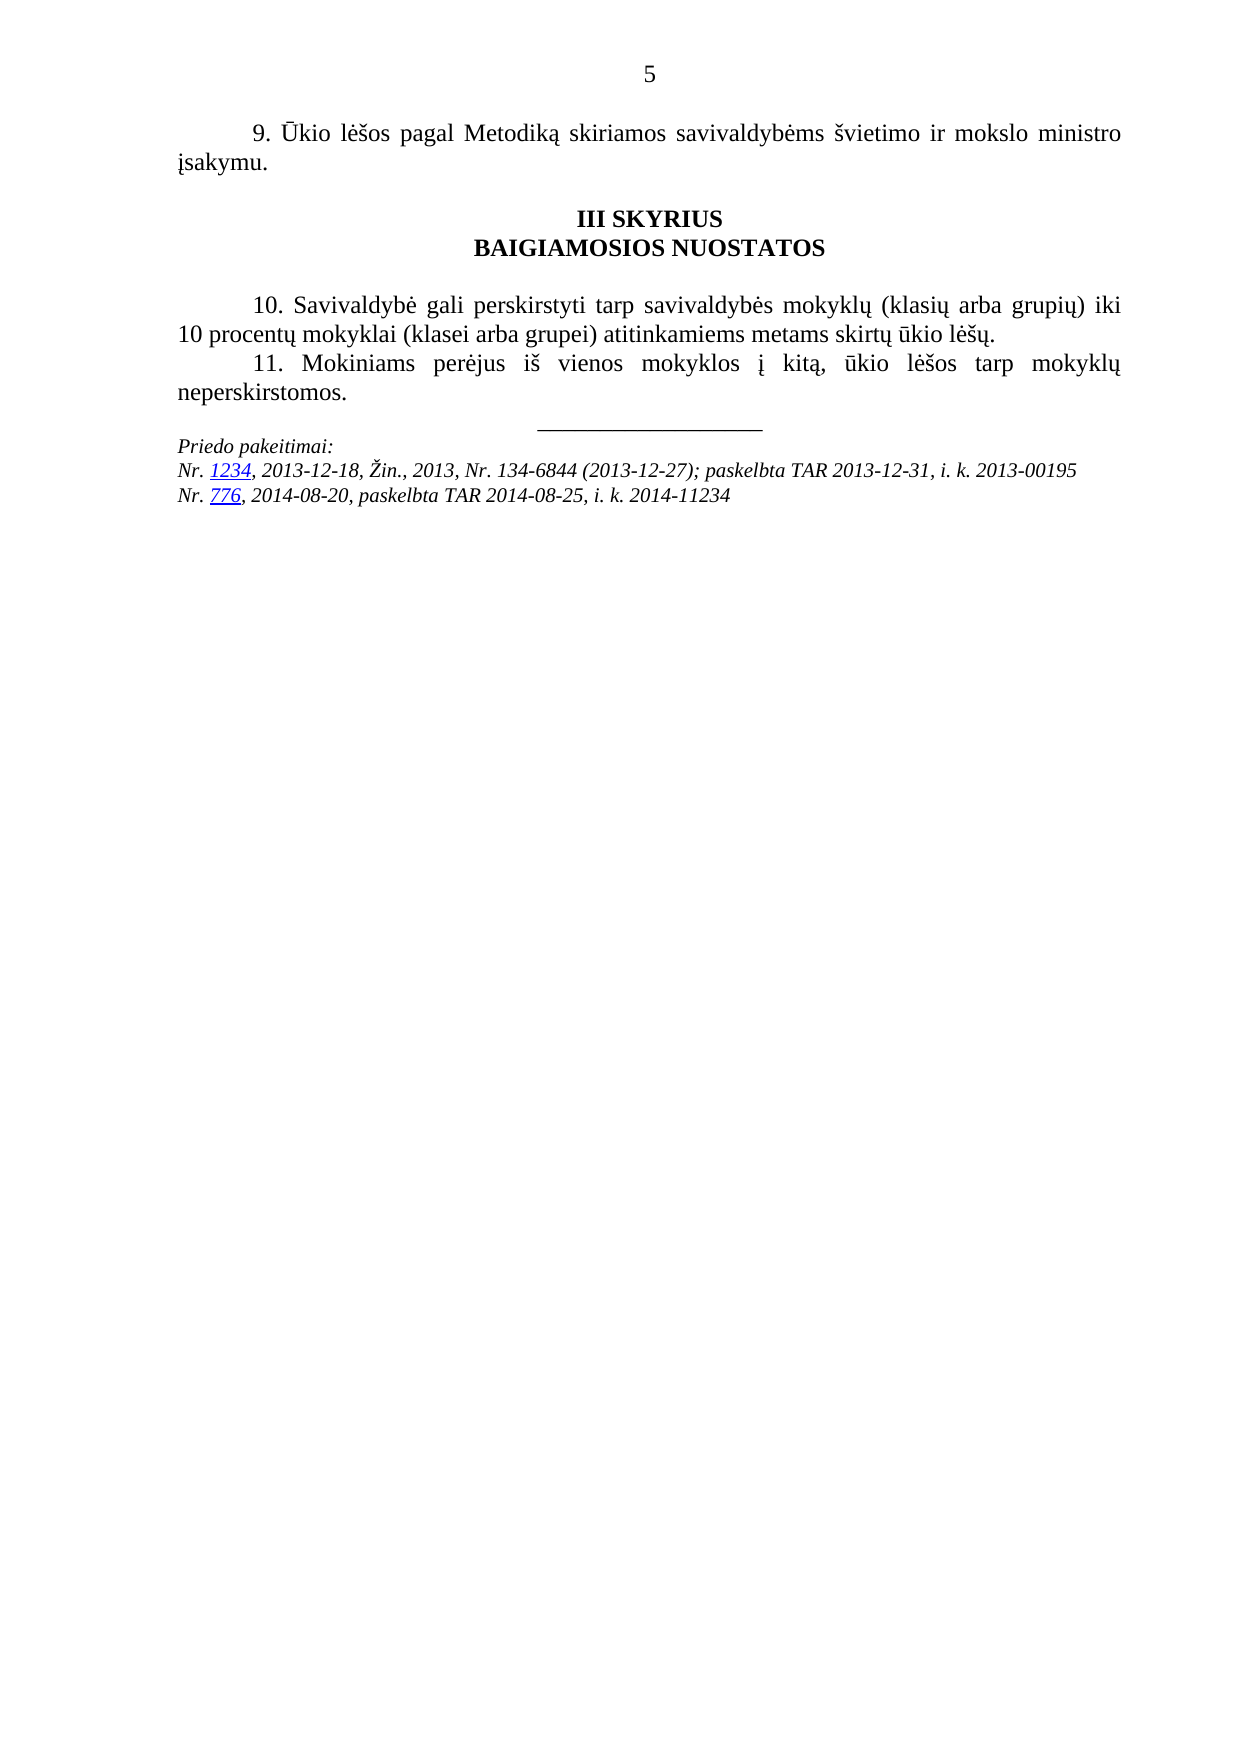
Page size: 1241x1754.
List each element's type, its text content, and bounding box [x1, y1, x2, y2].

text Priedo pakeitimai: [177, 434, 1122, 458]
text __________________ [177, 406, 1122, 434]
text Nr. 1234, 2013-12-18, Žin., 2013, Nr. 134-6844 (2013-12-27); paskelbta TAR 2013-12-31, i. k. 2013-00195 [177, 458, 1122, 482]
text III SKYRIUS [177, 204, 1122, 233]
text 9. Ūkio lėšos pagal Metodiką skiriamos savivaldybėms švietimo ir mokslo ministro įsakymu. [177, 118, 1122, 176]
text 11. Mokiniams perėjus iš vienos mokyklos į kitą, ūkio lėšos tarp mokyklų neperskirstomos. [177, 348, 1122, 406]
text 10. Savivaldybė gali perskirstyti tarp savivaldybės mokyklų (klasių arba grupių) iki 10 procentų mokyklai (klasei arba grupei) atitinkamiems metams skirtų ūkio lėšų. [177, 291, 1122, 348]
text BAIGIAMOSIOS NUOSTATOS [177, 233, 1122, 262]
text Nr. 776, 2014-08-20, paskelbta TAR 2014-08-25, i. k. 2014-11234 [177, 482, 1122, 507]
